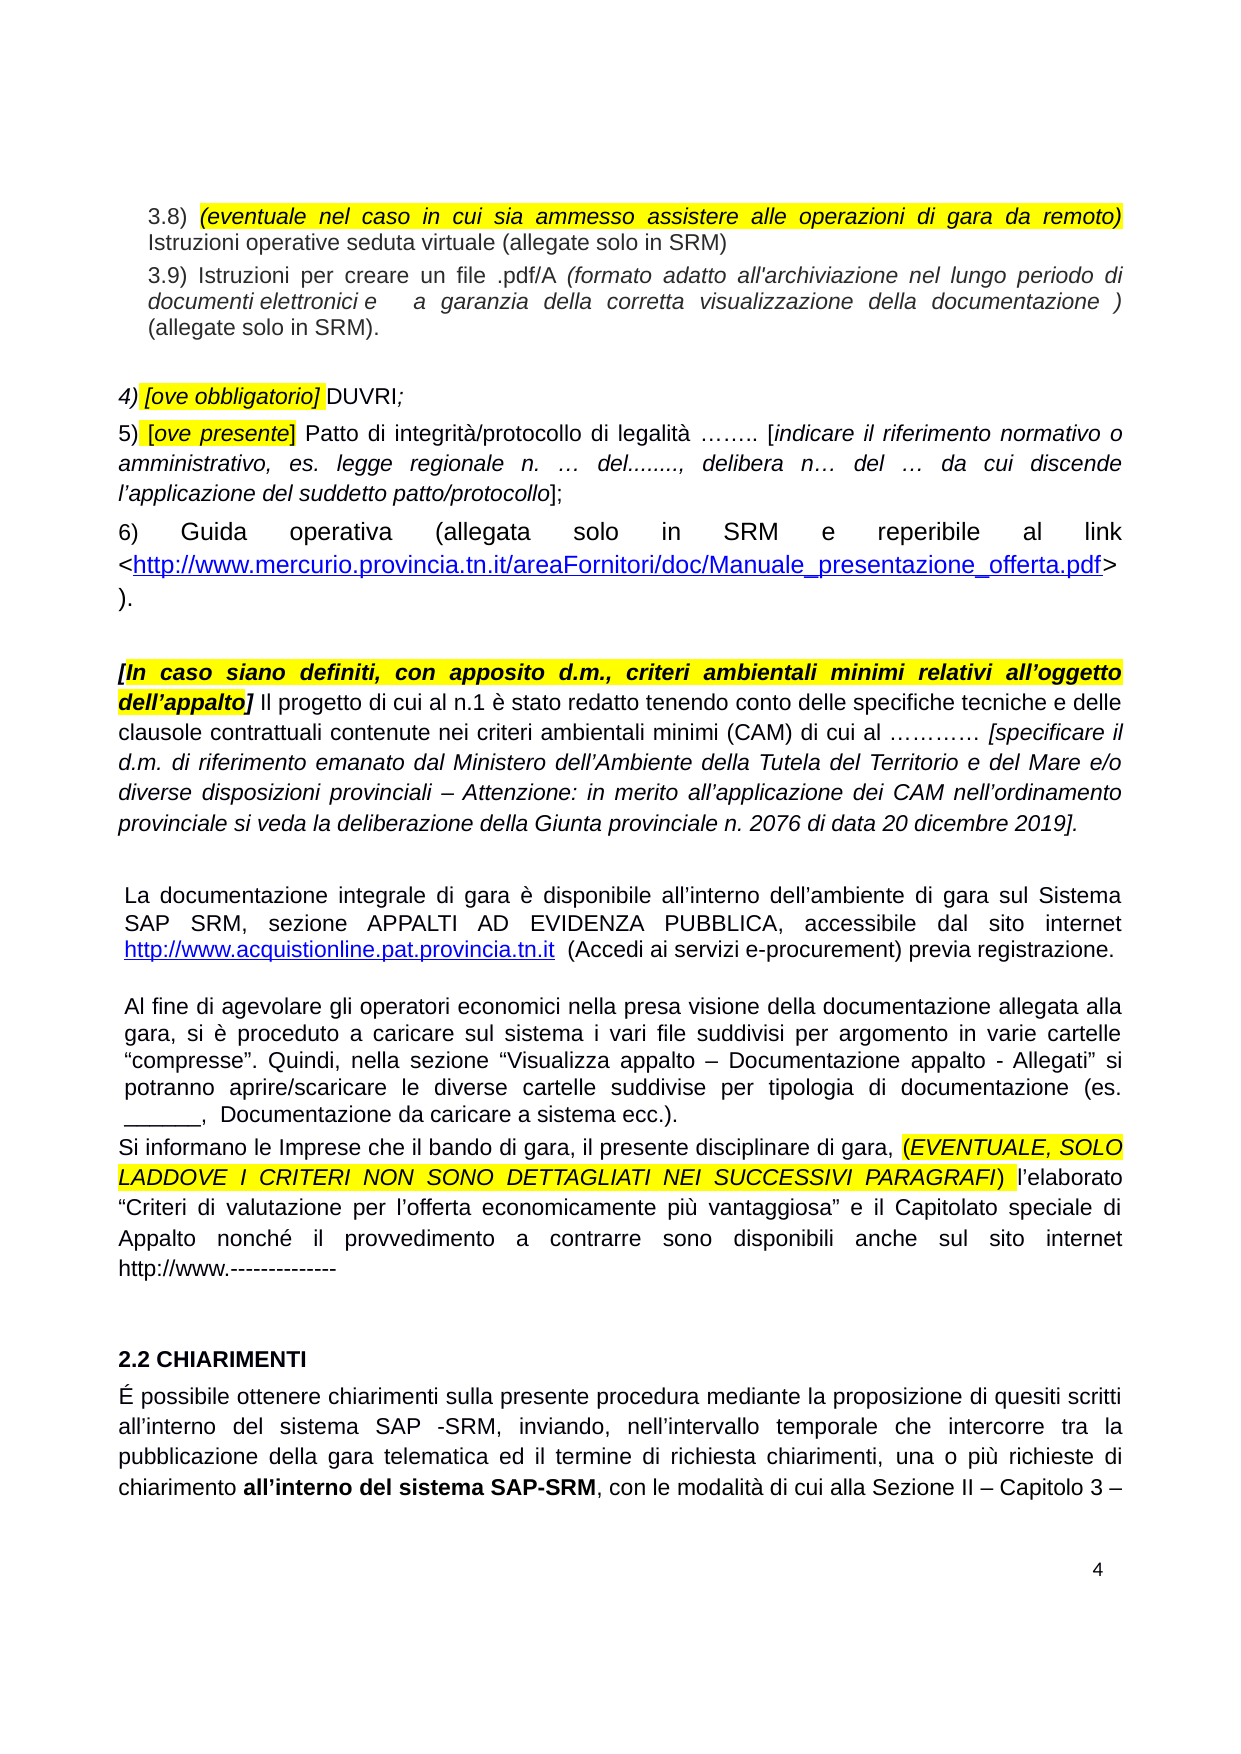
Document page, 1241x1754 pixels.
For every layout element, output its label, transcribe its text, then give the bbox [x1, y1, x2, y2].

subtitle 2.2 Chiarimenti [118, 1346, 1123, 1373]
text É possibile ottenere chiarimenti sulla presente procedura mediante la proposizione di quesiti scritti all’interno del sistema SAP -SRM, inviando, nell’intervallo temporale che intercorre tra la pubblicazione della gara telematica ed il termine di richiesta chiarimenti, una o più richieste di chiarimento all’interno del sistema SAP-SRM, con le modalità di cui alla Sezione II – Capitolo 3 – [118, 1383, 1123, 1500]
list 6) Guida operativa (allegata solo in SRM e reperibile al link <http://www.mercurio.provincia.tn.it/areaFornitori/doc/Manuale_presentazione_offerta.pdf>). [118, 517, 1123, 611]
list 4) [ove obbligatorio] DUVRI; [118, 383, 1123, 410]
text Al fine di agevolare gli operatori economici nella presa visione della documentazione allegata alla gara, si è proceduto a caricare sul sistema i vari file suddivisi per argomento in varie cartelle “compresse”. Quindi, nella sezione “Visualizza appalto – Documentazione appalto - Allegati” si potranno aprire/scaricare le diverse cartelle suddivise per tipologia di documentazione (es. ______, Documentazione da caricare a sistema ecc.). [124, 993, 1123, 1128]
text La documentazione integrale di gara è disponibile all’interno dell’ambiente di gara sul Sistema SAP SRM, sezione APPALTI AD EVIDENZA PUBBLICA, accessibile dal sito internet http://www.acquistionline.pat.provincia.tn.it (Accedi ai servizi e-procurement) previa registrazione. [124, 882, 1123, 963]
list 5) [ove presente] Patto di integrità/protocollo di legalità …….. [indicare il riferimento normativo o amministrativo, es. legge regionale n. … del........, delibera n… del … da cui discende l’applicazione del suddetto patto/protocollo]; [118, 420, 1123, 507]
list 3.9) Istruzioni per creare un file .pdf/A (formato adatto all'archiviazione nel lungo periodo di documenti elettronici e a garanzia della corretta visualizzazione della documentazione ) (allegate solo in SRM). [118, 262, 1123, 341]
text [In caso siano definiti, con apposito d.m., criteri ambientali minimi relativi all’oggetto dell’appalto] Il progetto di cui al n.1 è stato redatto tenendo conto delle specifiche tecniche e delle clausole contrattuali contenute nei criteri ambientali minimi (CAM) di cui al ………… [specificare il d.m. di riferimento emanato dal Ministero dell’Ambiente della Tutela del Territorio e del Mare e/o diverse disposizioni provinciali – Attenzione: in merito all’applicazione dei CAM nell’ordinamento provinciale si veda la deliberazione della Giunta provinciale n. 2076 di data 20 dicembre 2019]. [118, 658, 1123, 836]
list 3.8) (eventuale nel caso in cui sia ammesso assistere alle operazioni di gara da remoto) Istruzioni operative seduta virtuale (allegate solo in SRM) [118, 203, 1123, 255]
text Si informano le Imprese che il bando di gara, il presente disciplinare di gara, (EVENTUALE, SOLO LADDOVE I CRITERI NON SONO DETTAGLIATI NEI SUCCESSIVI PARAGRAFI) l’elaborato “Criteri di valutazione per l’offerta economicamente più vantaggiosa” e il Capitolato speciale di Appalto nonché il provvedimento a contrarre sono disponibili anche sul sito internet http://www.-------------- [118, 1134, 1123, 1281]
